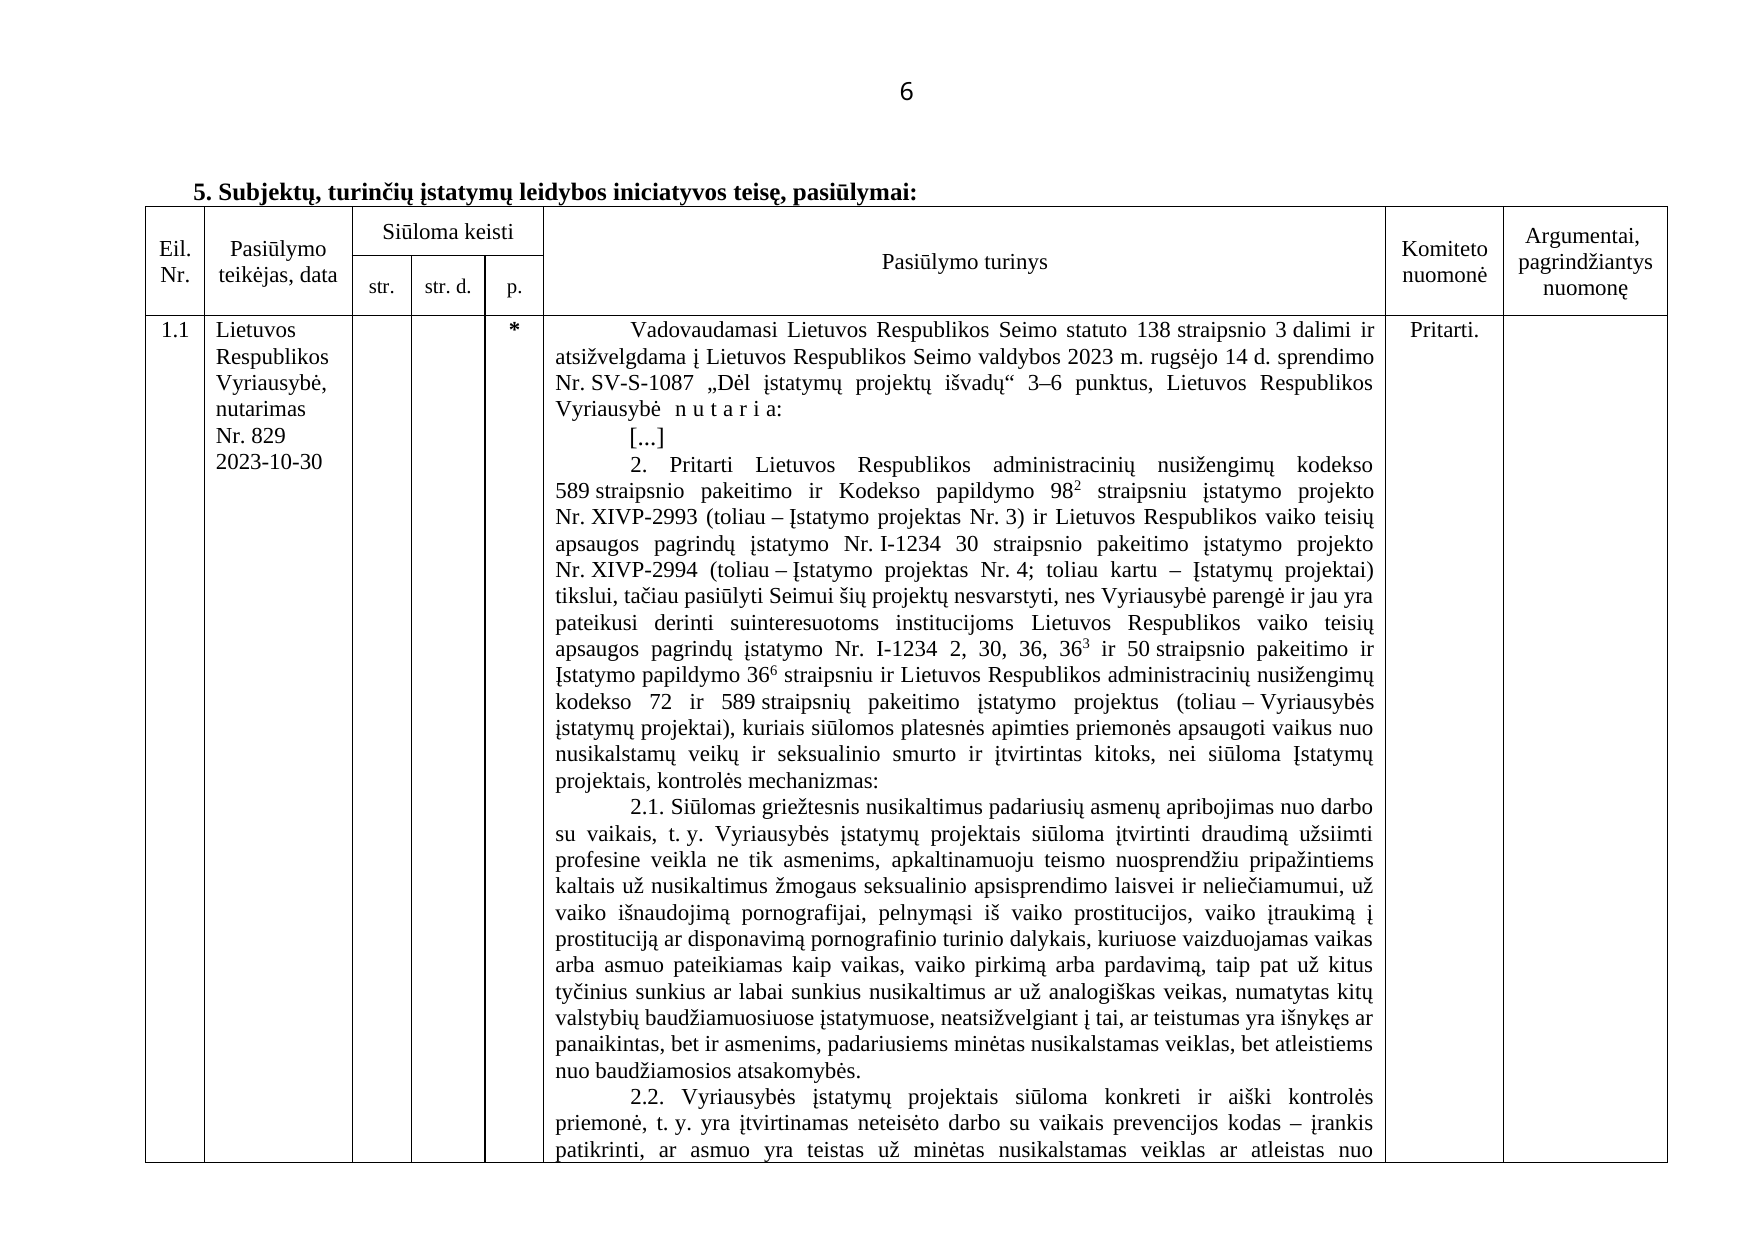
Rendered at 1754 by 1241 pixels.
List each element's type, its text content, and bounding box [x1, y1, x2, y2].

table_header Siūloma keisti [353, 207, 543, 255]
table_cell [412, 316, 484, 1162]
table_header Komiteto nuomonė [1386, 207, 1503, 315]
table_cell Pritarti. [1386, 316, 1503, 1162]
table_cell Lietuvos Respublikos Vyriausybė, nutarimas Nr. 829 2023-10-30 [205, 316, 352, 1162]
table_cell str. [353, 256, 411, 315]
subtitle 5. Subjektų, turinčių įstatymų leidybos iniciatyvos teisę, pasiūlymai: [118, 177, 1695, 206]
table_cell p. [486, 256, 543, 315]
table_header Eil. Nr. [146, 207, 204, 315]
table_header Argumentai, pagrindžiantys nuomonę [1504, 207, 1667, 315]
table_cell Vadovaudamasi Lietuvos Respublikos Seimo statuto 138 straipsnio 3 dalimi ir atsižvelgdama į Lietuvos Respublikos Seimo valdybos 2023 m. rugsėjo 14 d. sprendimo Nr. SV-S-1087 „Dėl įstatymų projektų išvadų“ 3–6 punktus, Lietuvos Respublikos Vyriausybė nutaria: [...] 2. Pritarti Lietuvos Respublikos administracinių nusižengimų kodekso 589 straipsnio pakeitimo ir Kodekso papildymo 982 straipsniu įstatymo projekto Nr. XIVP-2993 (toliau – Įstatymo projektas Nr. 3) ir Lietuvos Respublikos vaiko teisių apsaugos pagrindų įstatymo Nr. I-1234 30 straipsnio pakeitimo įstatymo projekto Nr. XIVP-2994 (toliau – Įstatymo projektas Nr. 4; toliau kartu – Įstatymų projektai) tikslui, tačiau pasiūlyti Seimui šių projektų nesvarstyti, nes Vyriausybė parengė ir jau yra pateikusi derinti suinteresuotoms institucijoms Lietuvos Respublikos vaiko teisių apsaugos pagrindų įstatymo Nr. I-1234 2, 30, 36, 363 ir 50 straipsnio pakeitimo ir Įstatymo papildymo 366 straipsniu ir Lietuvos Respublikos administracinių nusižengimų kodekso 72 ir 589 straipsnių pakeitimo įstatymo projektus (toliau – Vyriausybės įstatymų projektai), kuriais siūlomos platesnės apimties priemonės apsaugoti vaikus nuo nusikalstamų veikų ir seksualinio smurto ir įtvirtintas kitoks, nei siūloma Įstatymų projektais, kontrolės mechanizmas: 2.1. Siūlomas griežtesnis nusikaltimus padariusių asmenų apribojimas nuo darbo su vaikais, t. y. Vyriausybės įstatymų projektais siūloma įtvirtinti draudimą užsiimti profesine veikla ne tik asmenims, apkaltinamuoju teismo nuosprendžiu pripažintiems kaltais už nusikaltimus žmogaus seksualinio apsisprendimo laisvei ir neliečiamumui, už vaiko išnaudojimą pornografijai, pelnymąsi iš vaiko prostitucijos, vaiko įtraukimą į prostituciją ar disponavimą pornografinio turinio dalykais, kuriuose vaizduojamas vaikas arba asmuo pateikiamas kaip vaikas, vaiko pirkimą arba pardavimą, taip pat už kitus tyčinius sunkius ar labai sunkius nusikaltimus ar už analogiškas veikas, numatytas kitų valstybių baudžiamuosiuose įstatymuose, neatsižvelgiant į tai, ar teistumas yra išnykęs ar panaikintas, bet ir asmenims, padariusiems minėtas nusikalstamas veiklas, bet atleistiems nuo baudžiamosios atsakomybės. 2.2. Vyriausybės įstatymų projektais siūloma konkreti ir aiški kontrolės priemonė, t. y. yra įtvirtinamas neteisėto darbo su vaikais prevencijos kodas – įrankis patikrinti, ar asmuo yra teistas už minėtas nusikalstamas veiklas ar atleistas nuo [544, 316, 1385, 1162]
table_cell [353, 316, 411, 1162]
table_cell 1.1 [146, 316, 204, 1162]
table_cell [1504, 316, 1667, 1162]
table_header Pasiūlymo teikėjas, data [205, 207, 352, 315]
table_cell str. d. [412, 256, 484, 315]
table_cell * [486, 316, 543, 1162]
table_header Pasiūlymo turinys [544, 207, 1385, 315]
